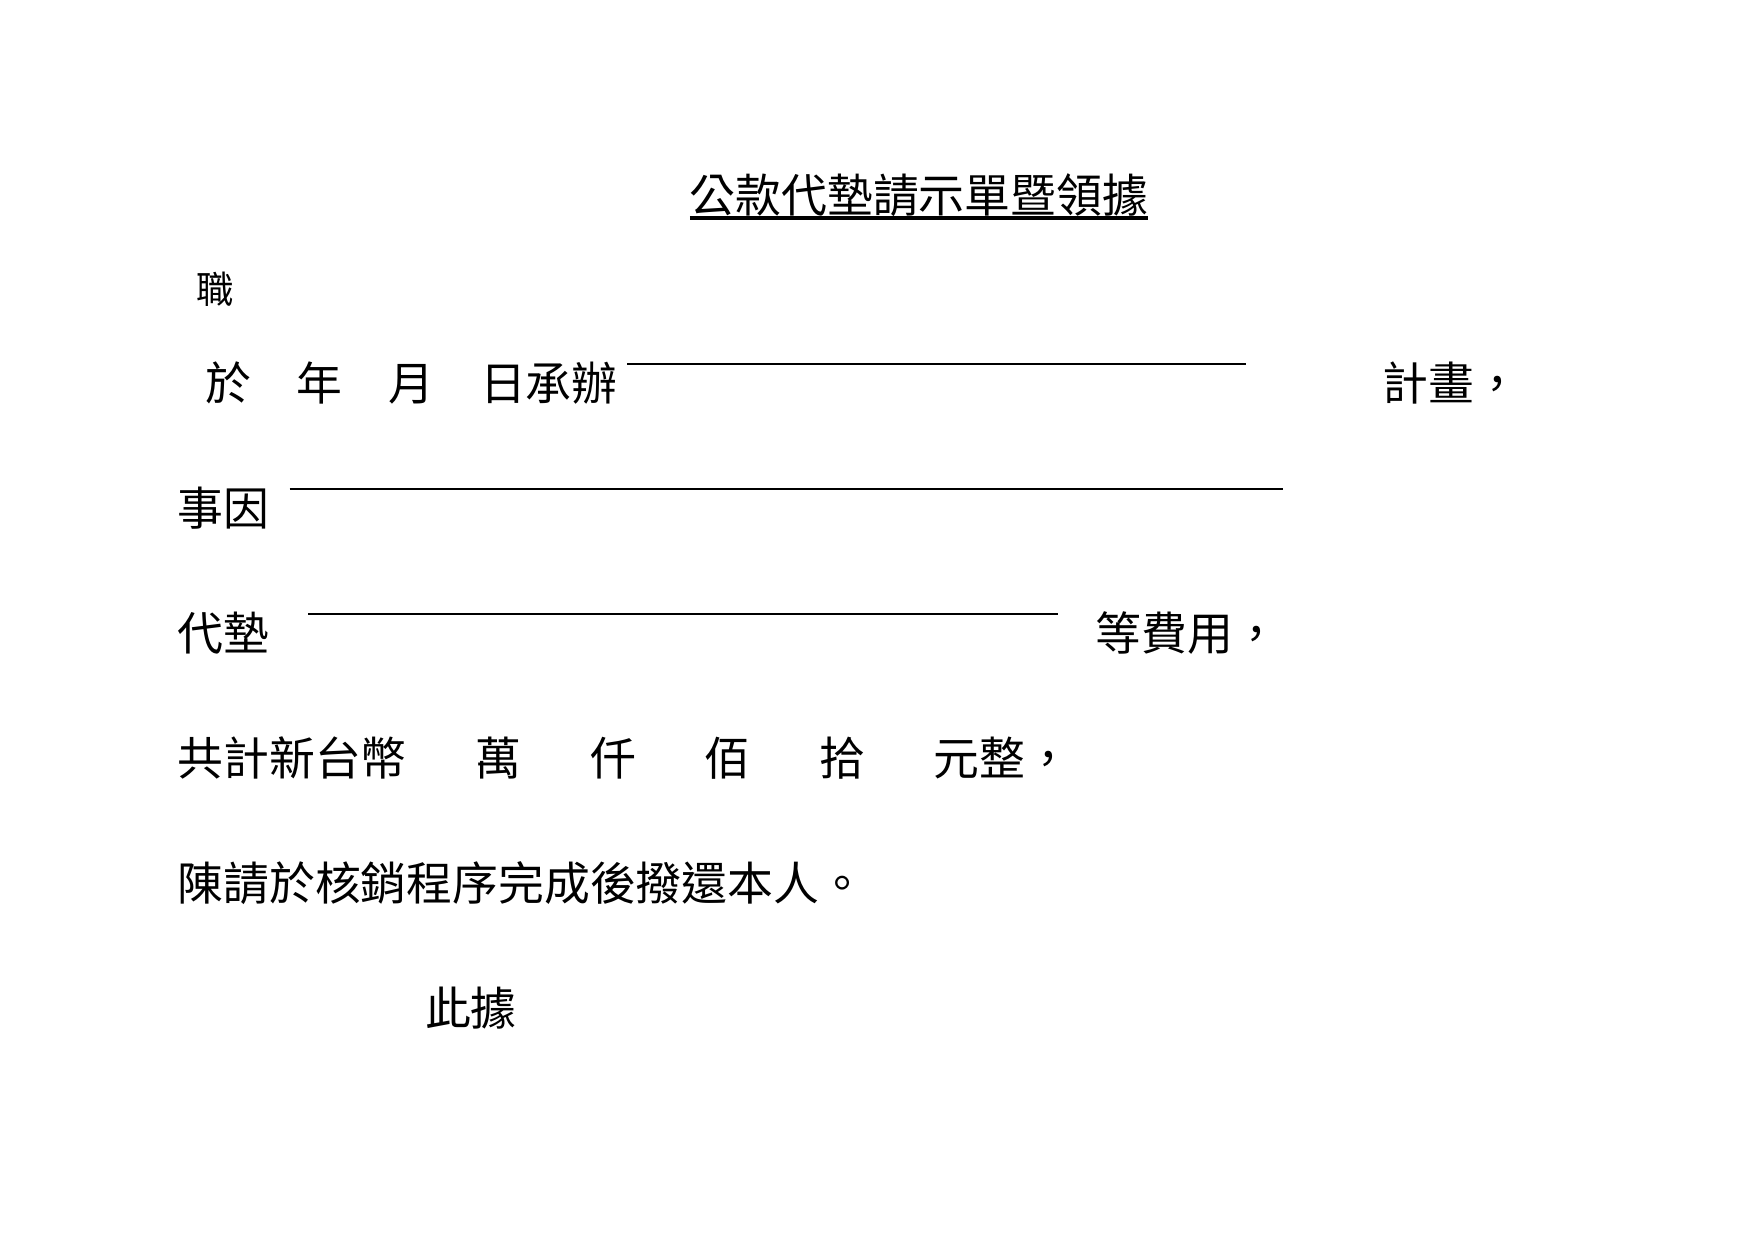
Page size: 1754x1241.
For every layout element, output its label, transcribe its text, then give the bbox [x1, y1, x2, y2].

text 職 [196, 245, 1604, 308]
text 於 年 月 日承辦 計畫， [177, 308, 1604, 433]
text 代墊 等費用， [177, 558, 1604, 683]
text 公款代墊請示單暨領據 [140, 120, 1604, 245]
text 此據 [177, 933, 1604, 1058]
text 共計新台幣 萬 仟 佰 拾 元整， [177, 683, 1604, 808]
text 陳請於核銷程序完成後撥還本人。 [177, 808, 1604, 933]
text 事因 [177, 433, 1604, 558]
